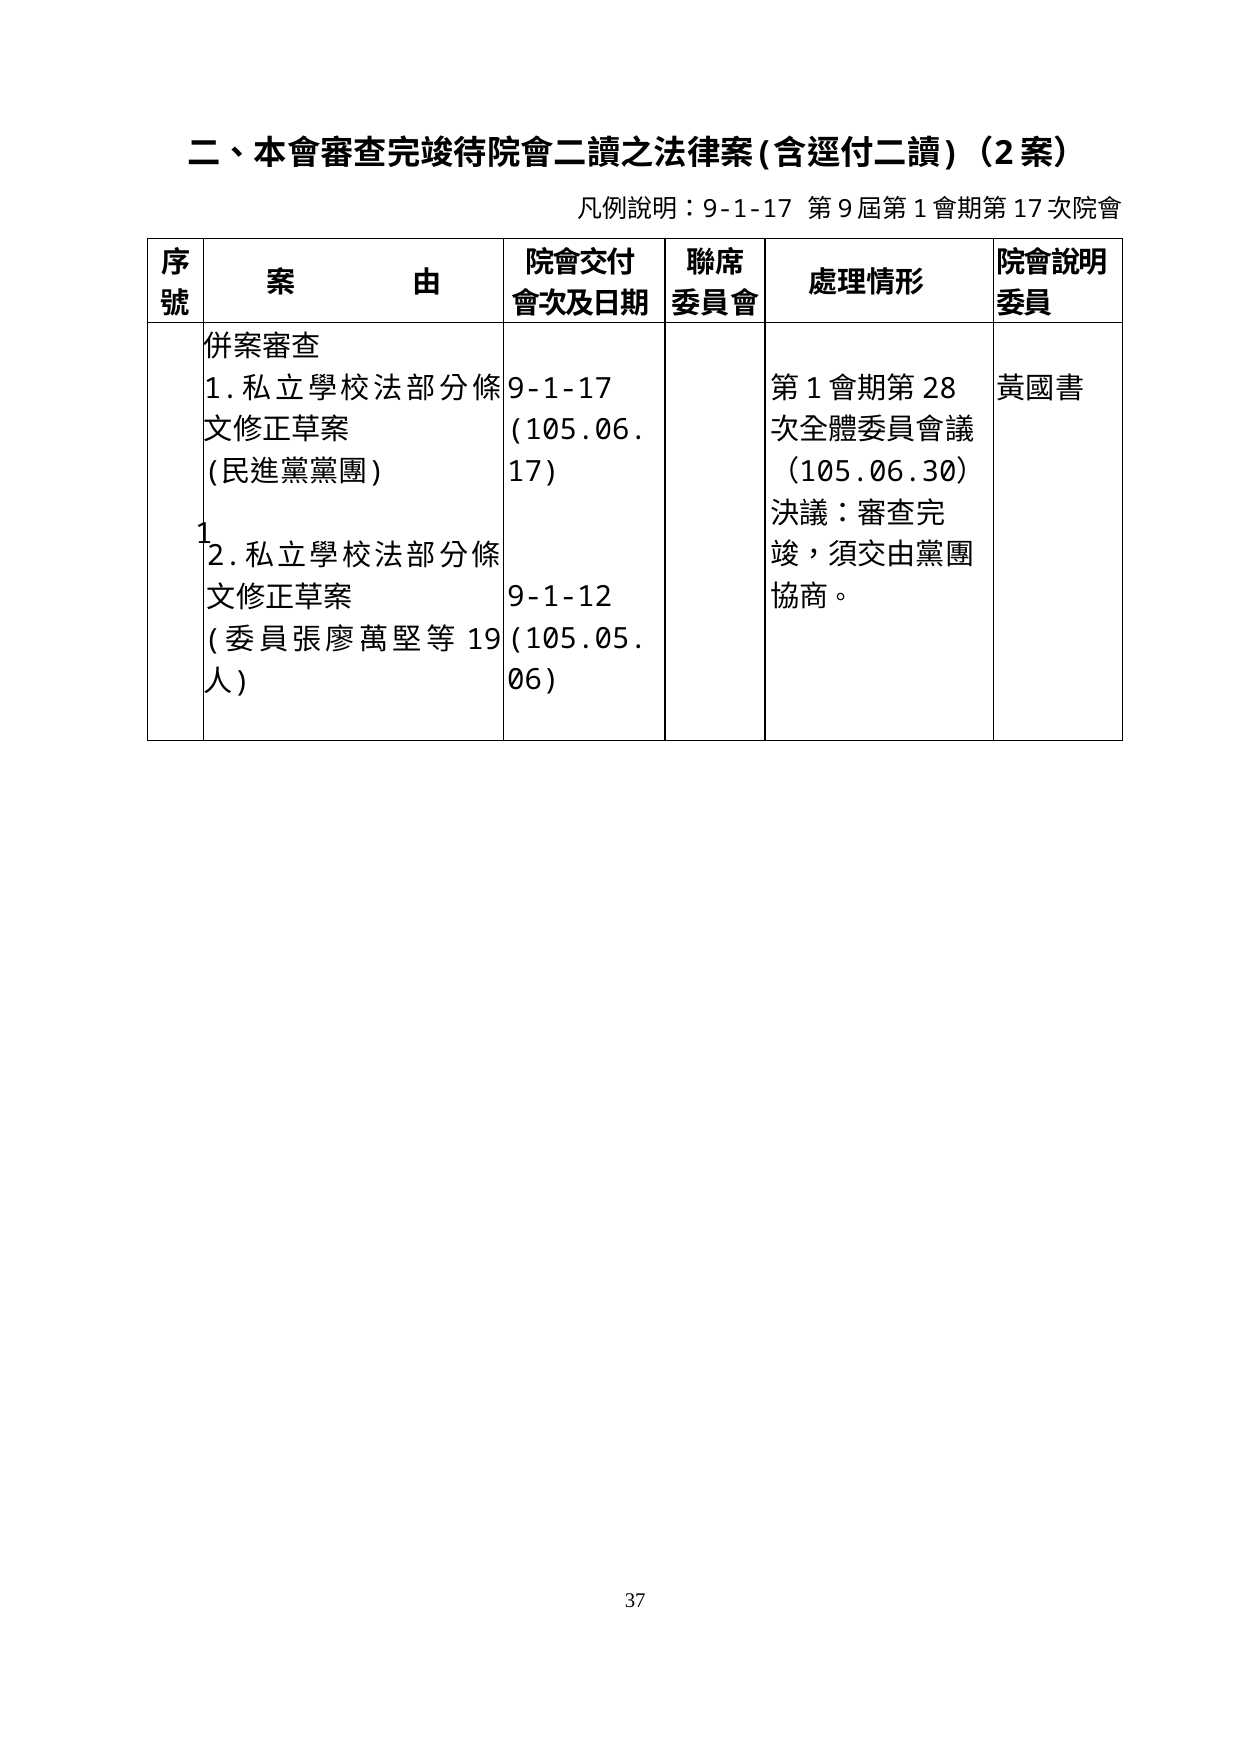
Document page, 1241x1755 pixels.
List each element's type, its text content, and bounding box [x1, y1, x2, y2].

table_cell 第1會期第28次全體委員會議（105.06.30） 決議：審查完竣，須交由黨團協商。 [766, 323, 993, 740]
table_header 序號 [148, 239, 203, 322]
text 凡例說明：9-1-17 第9屆第1會期第17次院會 [148, 189, 1122, 225]
table_header 聯席 委員會 [666, 239, 764, 322]
table_header 院會交付 會次及日期 [504, 239, 664, 322]
table_header 處理情形 [766, 239, 993, 322]
table_cell [666, 323, 764, 740]
table_header 案 由 [204, 239, 503, 322]
table_cell [148, 323, 203, 740]
table_cell 併案審查 1.私立學校法部分條文修正草案 (民進黨黨團) 2.私立學校法部分條文修正草案 (委員張廖萬堅等19人) [204, 323, 503, 740]
table_cell 黃國書 [994, 323, 1122, 740]
table_header 院會說明委員 [994, 239, 1122, 322]
text 二、本會審查完竣待院會二讀之法律案(含逕付二讀)（2案） [148, 118, 1122, 176]
table_cell 9-1-17 (105.06.17) 9-1-12 (105.05.06) [504, 323, 664, 740]
